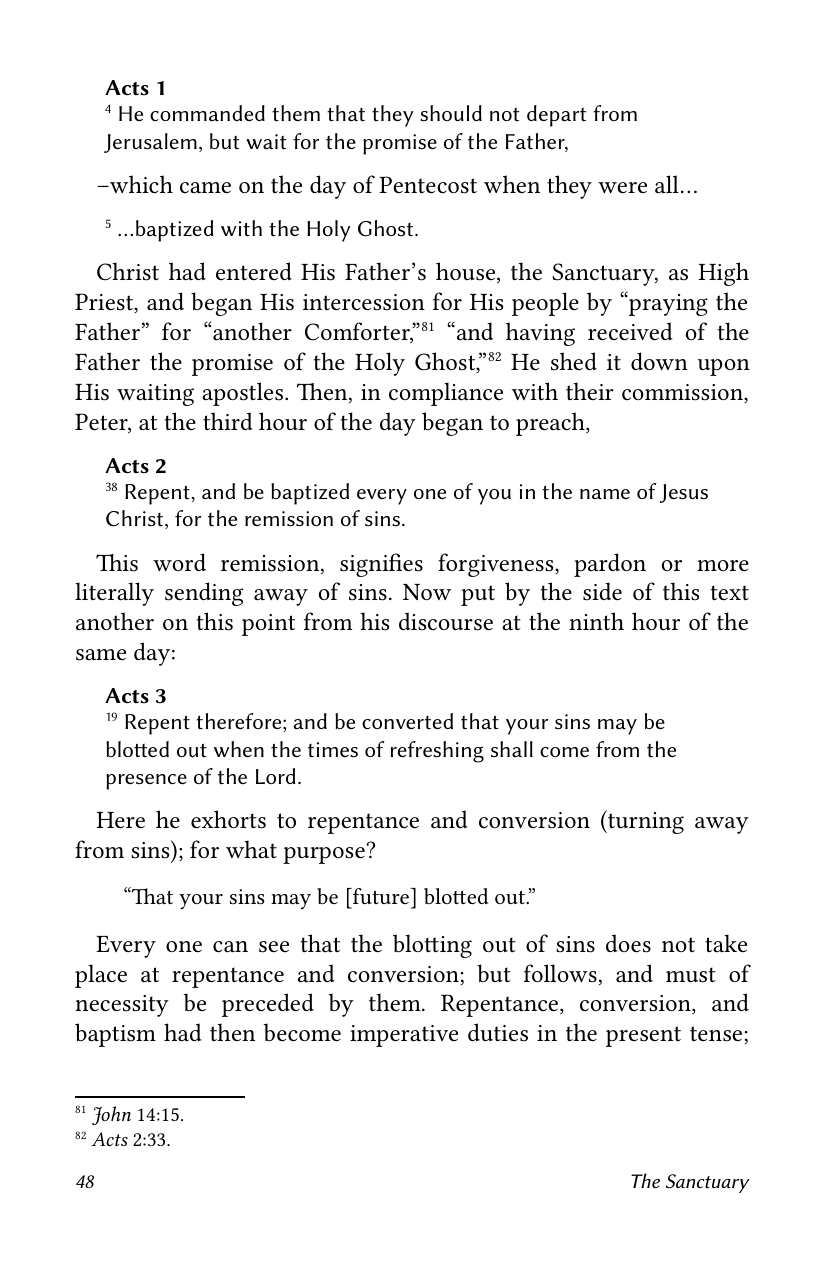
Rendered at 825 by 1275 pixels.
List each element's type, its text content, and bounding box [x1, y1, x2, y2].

text John 14:15. [75, 1103, 750, 1127]
text This word remission, signifies forgiveness, pardon or more literally sending away of sins. Now put by the side of this text another on this point from his discourse at the ninth hour of the same day: [75, 548, 750, 667]
text 5 ...baptized with the Holy Ghost. [105, 216, 720, 242]
text Christ had entered His Father’s house, the Sanctuary, as High Priest, and began His intercession for His people by “praying the Father” for “another Comforter,” “and having received of the Father the promise of the Holy Ghost,” He shed it down upon His waiting apostles. Then, in compliance with their commission, Peter, at the third hour of the day began to preach, [75, 258, 750, 436]
text 4 He commanded them that they should not depart from Jerusalem, but wait for the promise of the Father, [105, 101, 720, 155]
text “That your sins may be [future] blotted out.” [105, 884, 720, 910]
text Here he exhorts to repentance and conversion (turning away from sins); for what purpose? [75, 806, 750, 865]
text Acts 3 [105, 683, 750, 709]
text 19 Repent therefore; and be converted that your sins may be blotted out when the times of refreshing shall come from the presence of the Lord. [105, 709, 720, 790]
text Acts 2:33. [75, 1128, 750, 1152]
text Acts 1 [105, 75, 750, 101]
text Acts 2 [105, 453, 750, 479]
text 38 Repent, and be baptized every one of you in the name of Jesus Christ, for the remission of sins. [105, 479, 720, 532]
text –which came on the day of Pentecost when they were all… [75, 171, 750, 199]
text Every one can see that the blotting out of sins does not take place at repentance and conversion; but follows, and must of necessity be preceded by them. Repentance, conversion, and baptism had then become imperative duties in the present tense; [75, 930, 750, 1048]
